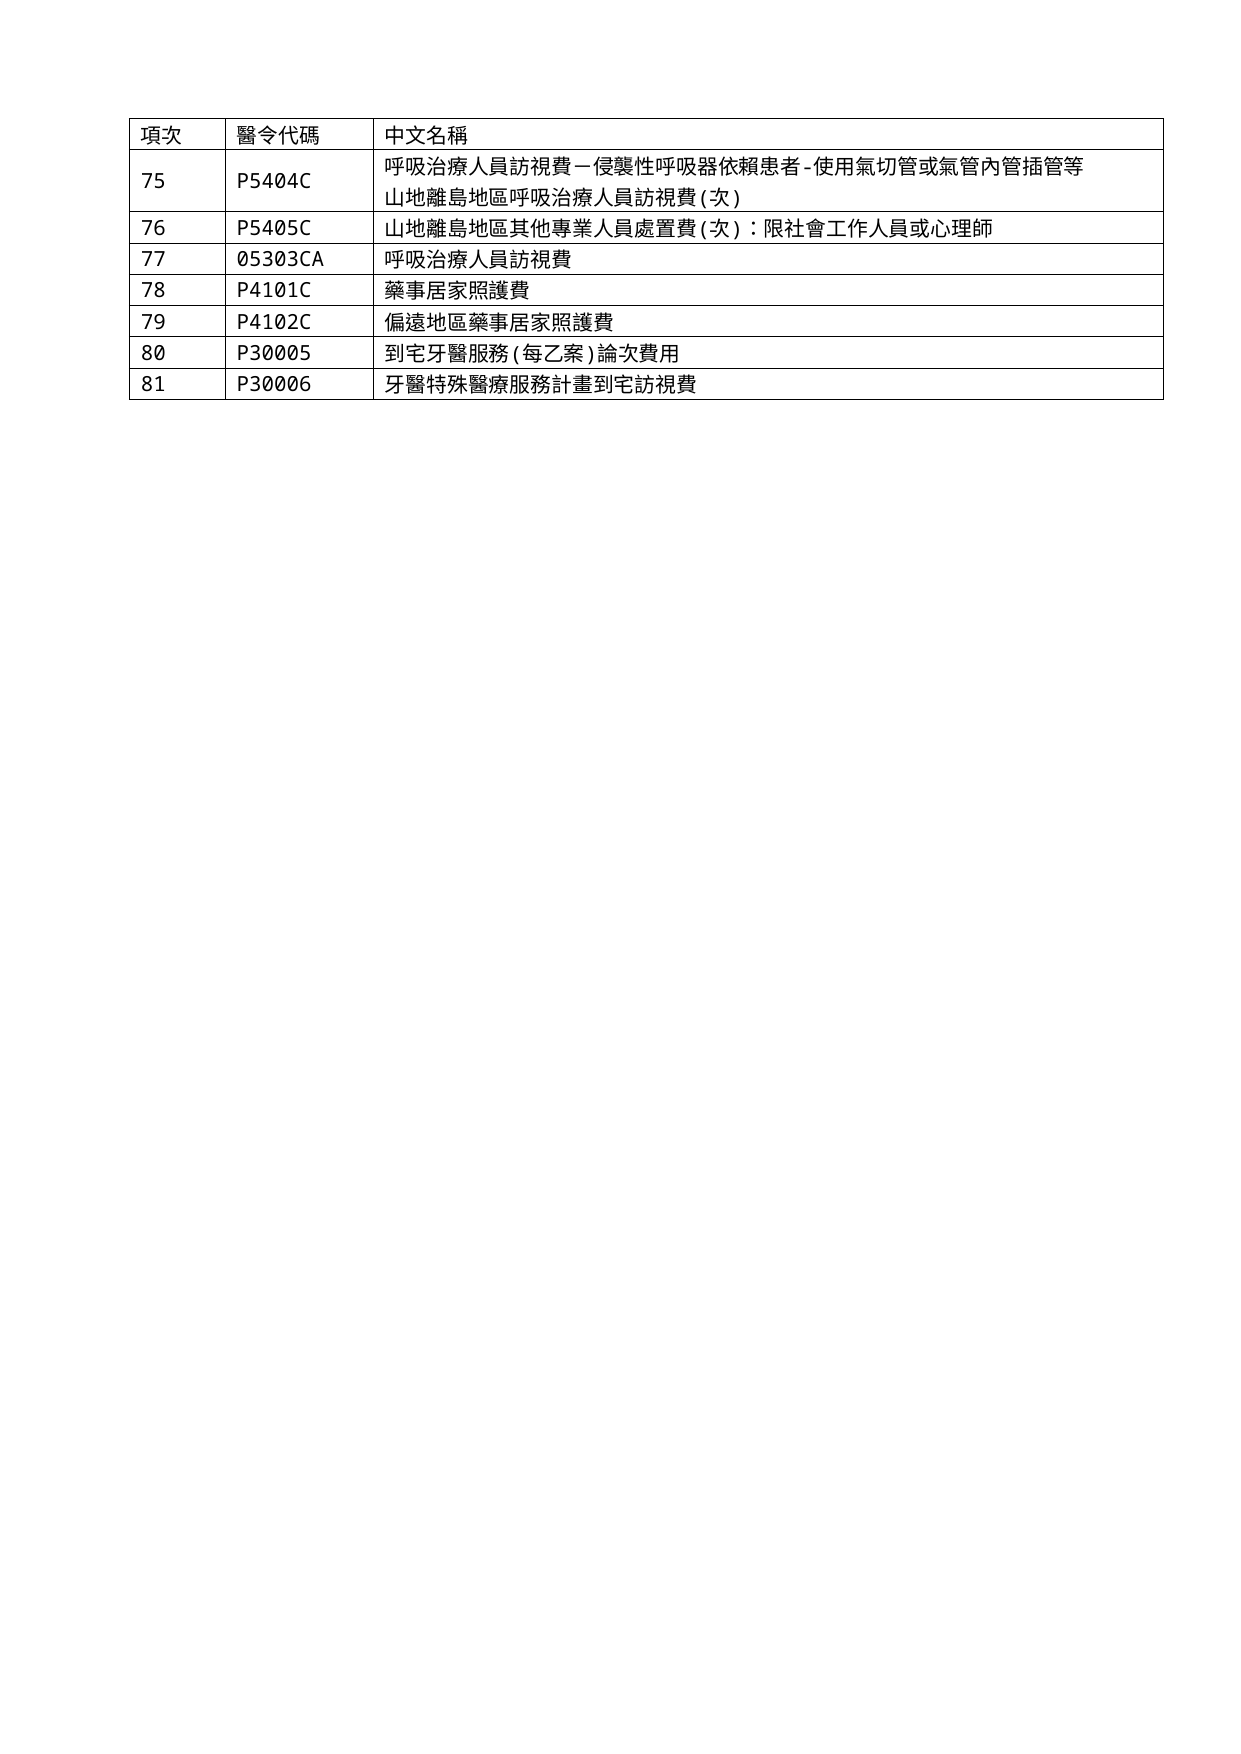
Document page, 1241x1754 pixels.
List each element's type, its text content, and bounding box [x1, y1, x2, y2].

table_cell P5404C [226, 150, 373, 211]
table_cell 山地離島地區其他專業人員處置費(次)：限社會工作人員或心理師 [374, 212, 1163, 242]
table_cell P5405C [226, 212, 373, 242]
table_cell P4102C [226, 306, 373, 336]
table_cell 81 [130, 369, 225, 399]
table_cell 牙醫特殊醫療服務計畫到宅訪視費 [374, 369, 1163, 399]
table_cell 偏遠地區藥事居家照護費 [374, 306, 1163, 336]
table_cell 76 [130, 212, 225, 242]
table_cell 77 [130, 244, 225, 274]
table_cell P4101C [226, 275, 373, 305]
table_header 醫令代碼 [226, 119, 373, 149]
table_cell 80 [130, 337, 225, 367]
table_cell 05303CA [226, 244, 373, 274]
table_cell 78 [130, 275, 225, 305]
table_cell 呼吸治療人員訪視費 [374, 244, 1163, 274]
table_cell P30005 [226, 337, 373, 367]
table_cell 到宅牙醫服務(每乙案)論次費用 [374, 337, 1163, 367]
table_cell 75 [130, 150, 225, 211]
table_cell 79 [130, 306, 225, 336]
table_cell P30006 [226, 369, 373, 399]
table_cell 呼吸治療人員訪視費－侵襲性呼吸器依賴患者-使用氣切管或氣管內管插管等 山地離島地區呼吸治療人員訪視費(次) [374, 150, 1163, 211]
table_header 項次 [130, 119, 225, 149]
table_header 中文名稱 [374, 119, 1163, 149]
table_cell 藥事居家照護費 [374, 275, 1163, 305]
